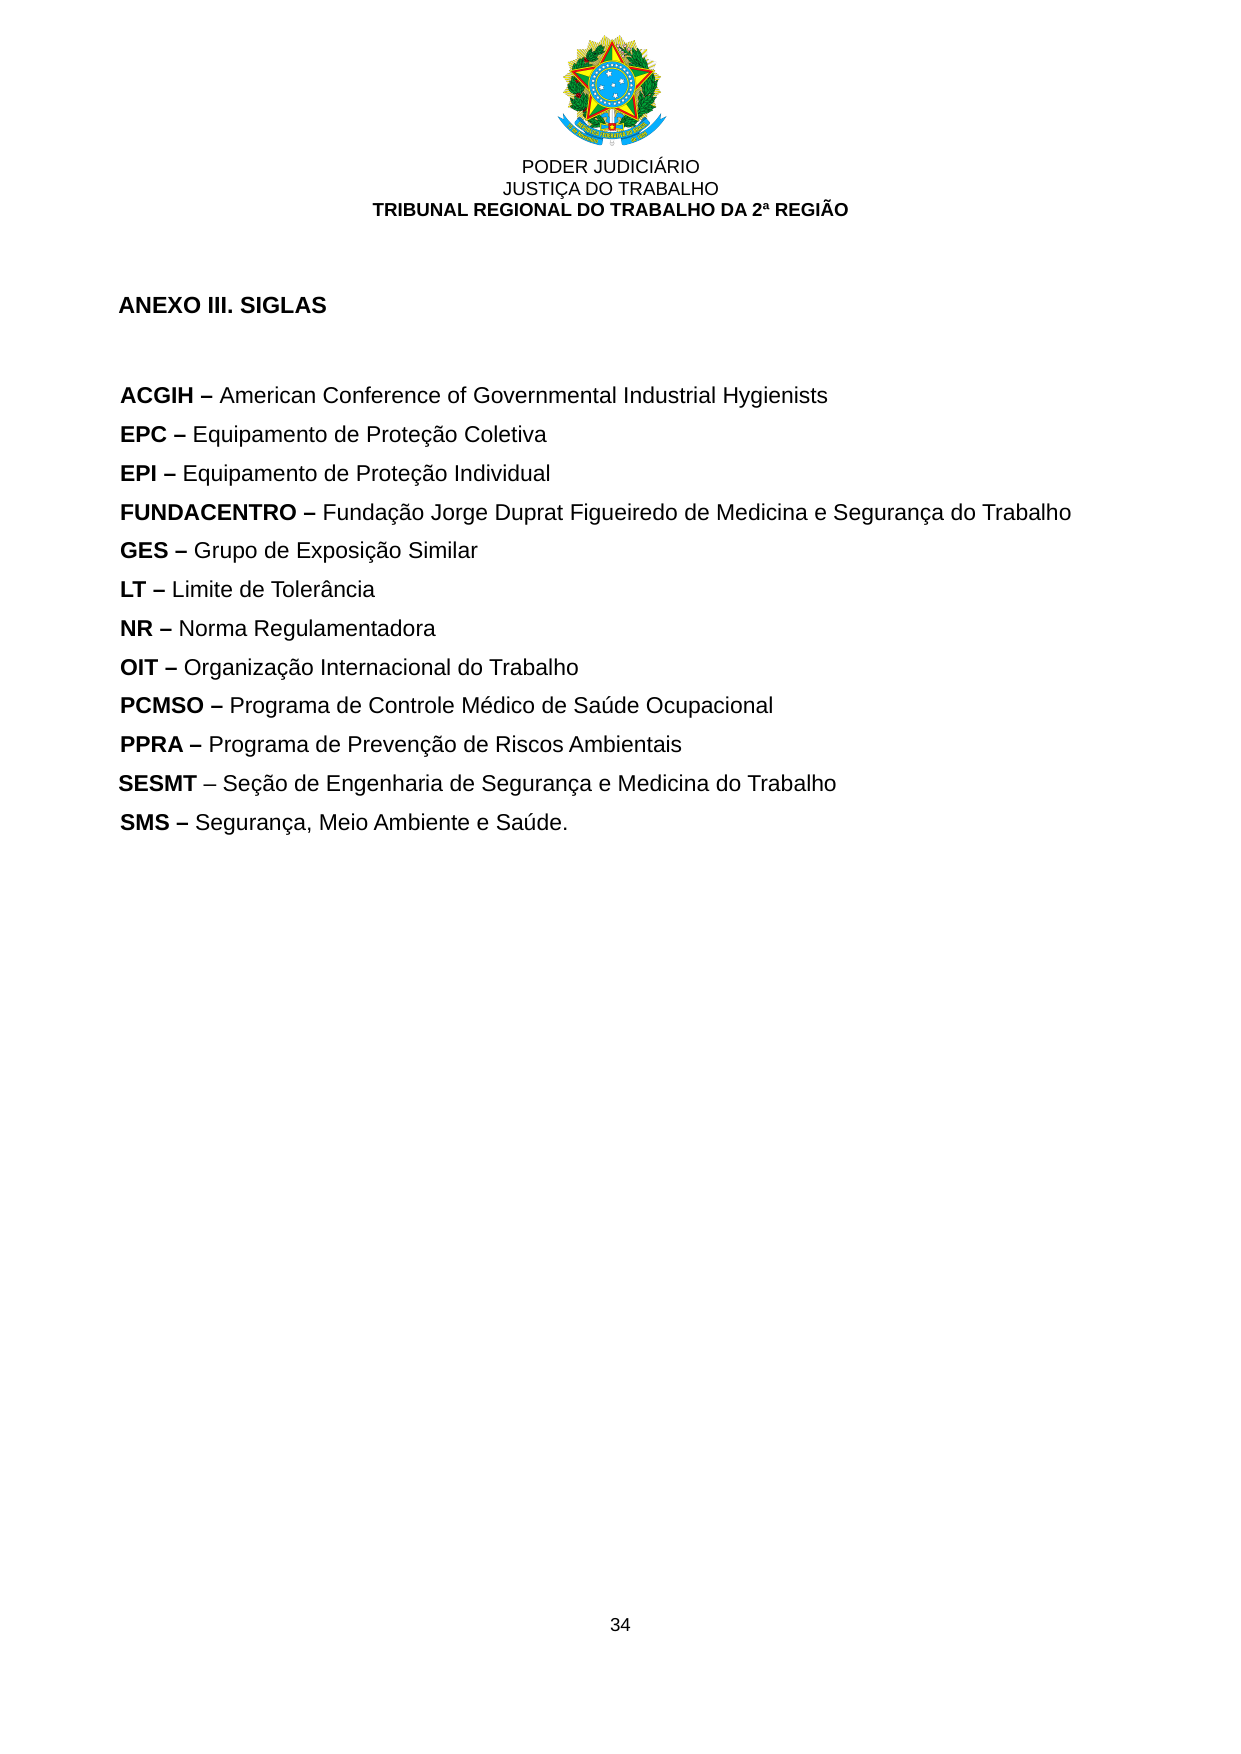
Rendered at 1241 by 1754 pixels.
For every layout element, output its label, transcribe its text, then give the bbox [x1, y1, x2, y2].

text LT – Limite de Tolerância [120, 576, 1122, 602]
text SMS – Segurança, Meio Ambiente e Saúde. [120, 808, 1122, 835]
text OIT – Organização Internacional do Trabalho [120, 653, 1122, 680]
text GES – Grupo de Exposição Similar [120, 537, 1122, 564]
text EPI – Equipamento de Proteção Individual [120, 460, 1122, 486]
text PPRA – Programa de Prevenção de Riscos Ambientais [120, 731, 1122, 757]
text EPC – Equipamento de Proteção Coletiva [120, 421, 1122, 447]
text SESMT – Seção de Engenharia de Segurança e Medicina do Trabalho [118, 770, 1122, 796]
text PCMSO – Programa de Controle Médico de Saúde Ocupacional [120, 692, 1122, 719]
text ACGIH – American Conference of Governmental Industrial Hygienists [120, 382, 1122, 409]
text NR – Norma Regulamentadora [120, 615, 1122, 641]
subtitle ANEXO III. SIGLAS [118, 292, 1122, 318]
text FUNDACENTRO – Fundação Jorge Duprat Figueiredo de Medicina e Segurança do Trabalho [120, 498, 1122, 525]
